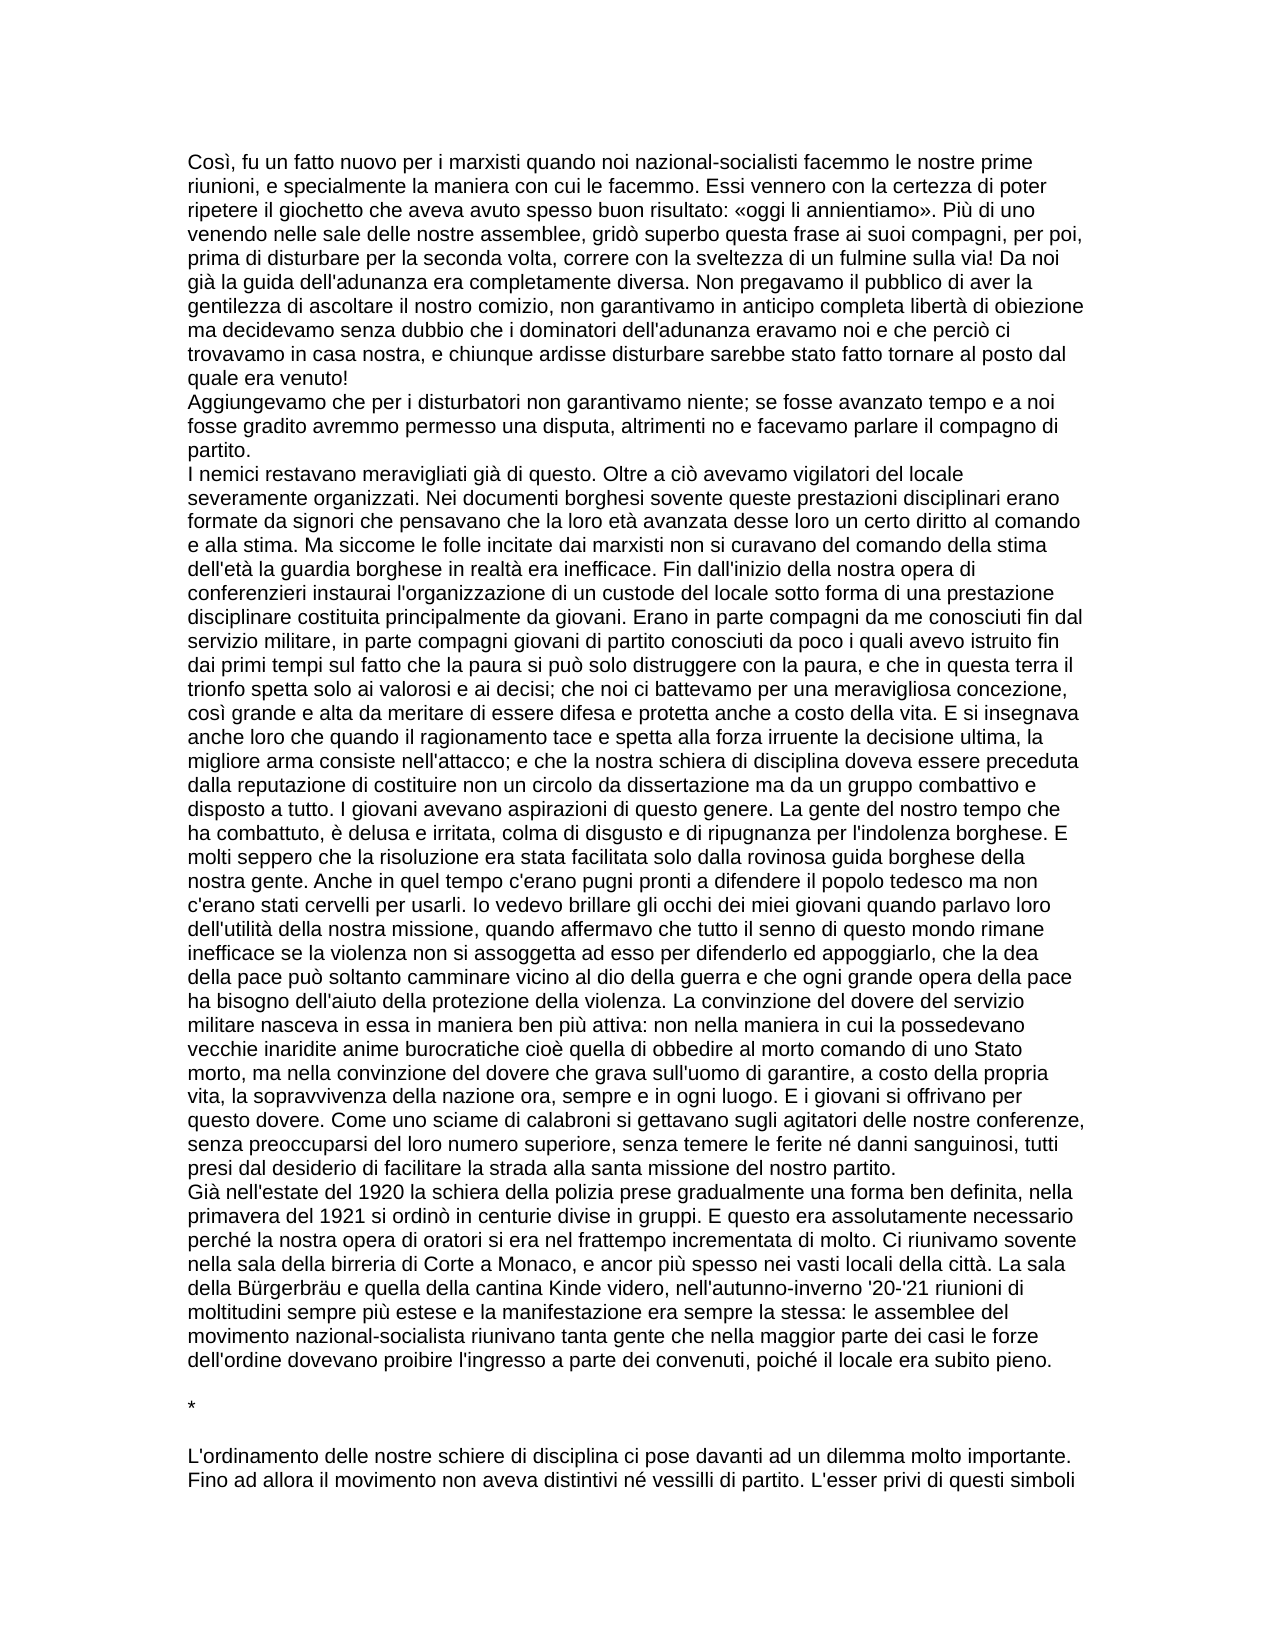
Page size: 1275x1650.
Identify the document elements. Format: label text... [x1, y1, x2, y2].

text Aggiungevamo che per i disturbatori non garantivamo niente; se fosse avanzato tempo e a noi fosse gradito avremmo permesso una disputa, altrimenti no e facevamo parlare il compagno di partito. [187, 389, 1087, 461]
text Fino ad allora il movimento non aveva distintivi né vessilli di partito. L'esser privi di questi simboli [187, 1468, 1087, 1492]
text * [187, 1396, 1087, 1420]
text Così, fu un fatto nuovo per i marxisti quando noi nazional-socialisti facemmo le nostre prime riunioni, e specialmente la maniera con cui le facemmo. Essi vennero con la certezza di poter ripetere il giochetto che aveva avuto spesso buon risultato: «oggi li annientiamo». Più di uno venendo nelle sale delle nostre assemblee, gridò superbo questa frase ai suoi compagni, per poi, prima di disturbare per la seconda volta, correre con la sveltezza di un fulmine sulla via! Da noi già la guida dell'adunanza era completamente diversa. Non pregavamo il pubblico di aver la gentilezza di ascoltare il nostro comizio, non garantivamo in anticipo completa libertà di obiezione ma decidevamo senza dubbio che i dominatori dell'adunanza eravamo noi e che perciò ci trovavamo in casa nostra, e chiunque ardisse disturbare sarebbe stato fatto tornare al posto dal quale era venuto! [187, 150, 1087, 389]
text L'ordinamento delle nostre schiere di disciplina ci pose davanti ad un dilemma molto importante. [187, 1444, 1087, 1468]
text I nemici restavano meravigliati già di questo. Oltre a ciò avevamo vigilatori del locale severamente organizzati. Nei documenti borghesi sovente queste prestazioni disciplinari erano formate da signori che pensavano che la loro età avanzata desse loro un certo diritto al comando e alla stima. Ma siccome le folle incitate dai marxisti non si curavano del comando della stima dell'età la guardia borghese in realtà era inefficace. Fin dall'inizio della nostra opera di conferenzieri instaurai l'organizzazione di un custode del locale sotto forma di una prestazione disciplinare costituita principalmente da giovani. Erano in parte compagni da me conosciuti fin dal servizio militare, in parte compagni giovani di partito conosciuti da poco i quali avevo istruito fin dai primi tempi sul fatto che la paura si può solo distruggere con la paura, e che in questa terra il trionfo spetta solo ai valorosi e ai decisi; che noi ci battevamo per una meravigliosa concezione, così grande e alta da meritare di essere difesa e protetta anche a costo della vita. E si insegnava anche loro che quando il ragionamento tace e spetta alla forza irruente la decisione ultima, la migliore arma consiste nell'attacco; e che la nostra schiera di disciplina doveva essere preceduta dalla reputazione di costituire non un circolo da dissertazione ma da un gruppo combattivo e disposto a tutto. I giovani avevano aspirazioni di questo genere. La gente del nostro tempo che ha combattuto, è delusa e irritata, colma di disgusto e di ripugnanza per l'indolenza borghese. E molti seppero che la risoluzione era stata facilitata solo dalla rovinosa guida borghese della nostra gente. Anche in quel tempo c'erano pugni pronti a difendere il popolo tedesco ma non c'erano stati cervelli per usarli. Io vedevo brillare gli occhi dei miei giovani quando parlavo loro dell'utilità della nostra missione, quando affermavo che tutto il senno di questo mondo rimane inefficace se la violenza non si assoggetta ad esso per difenderlo ed appoggiarlo, che la dea della pace può soltanto camminare vicino al dio della guerra e che ogni grande opera della pace ha bisogno dell'aiuto della protezione della violenza. La convinzione del dovere del servizio militare nasceva in essa in maniera ben più attiva: non nella maniera in cui la possedevano vecchie inaridite anime burocratiche cioè quella di obbedire al morto comando di uno Stato morto, ma nella convinzione del dovere che grava sull'uomo di garantire, a costo della propria vita, la sopravvivenza della nazione ora, sempre e in ogni luogo. E i giovani si offrivano per questo dovere. Come uno sciame di calabroni si gettavano sugli agitatori delle nostre conferenze, senza preoccuparsi del loro numero superiore, senza temere le ferite né danni sanguinosi, tutti presi dal desiderio di facilitare la strada alla santa missione del nostro partito. [187, 461, 1087, 1180]
text Già nell'estate del 1920 la schiera della polizia prese gradualmente una forma ben definita, nella primavera del 1921 si ordinò in centurie divise in gruppi. E questo era assolutamente necessario perché la nostra opera di oratori si era nel frattempo incrementata di molto. Ci riunivamo sovente nella sala della birreria di Corte a Monaco, e ancor più spesso nei vasti locali della città. La sala della Bürgerbräu e quella della cantina Kinde videro, nell'autunno-inverno '20-'21 riunioni di moltitudini sempre più estese e la manifestazione era sempre la stessa: le assemblee del movimento nazional-socialista riunivano tanta gente che nella maggior parte dei casi le forze dell'ordine dovevano proibire l'ingresso a parte dei convenuti, poiché il locale era subito pieno. [187, 1180, 1087, 1372]
